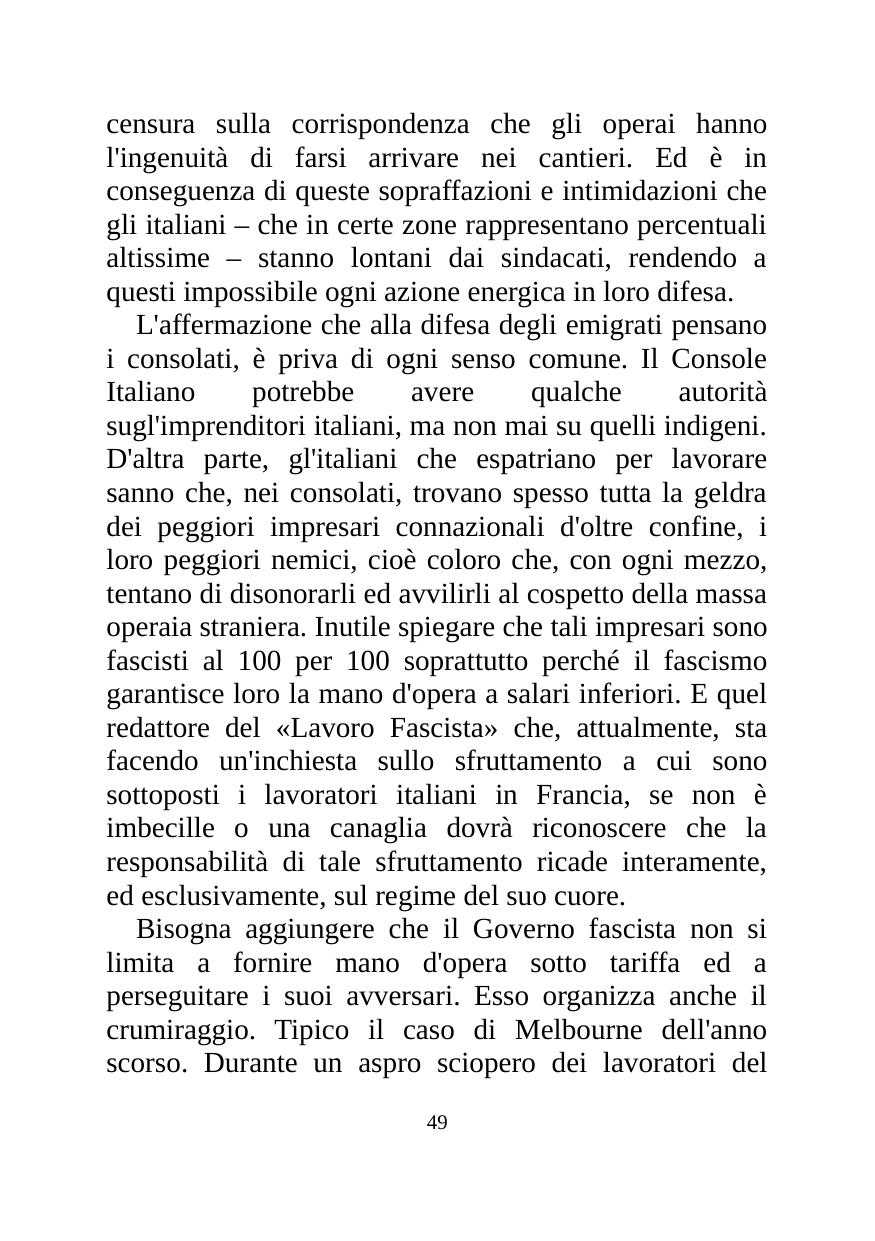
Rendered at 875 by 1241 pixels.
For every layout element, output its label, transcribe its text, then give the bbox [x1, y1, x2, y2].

text censura sulla corrispondenza che gli operai hanno l'ingenuità di farsi arrivare nei cantieri. Ed è in conseguenza di queste sopraffazioni e intimidazioni che gli italiani – che in certe zone rappresentano percentuali altissime – stanno lontani dai sindacati, rendendo a questi impossibile ogni azione energica in loro difesa. [106, 106, 768, 307]
text Bisogna aggiungere che il Governo fascista non si limita a fornire mano d'opera sotto tariffa ed a perseguitare i suoi avversari. Esso organizza anche il crumiraggio. Tipico il caso di Melbourne dell'anno scorso. Durante un aspro sciopero dei lavoratori del [106, 911, 768, 1079]
text L'affermazione che alla difesa degli emigrati pensano i consolati, è priva di ogni senso comune. Il Console Italiano potrebbe avere qualche autorità sugl'imprenditori italiani, ma non mai su quelli indigeni. D'altra parte, gl'italiani che espatriano per lavorare sanno che, nei consolati, trovano spesso tutta la geldra dei peggiori impresari connazionali d'oltre confine, i loro peggiori nemici, cioè coloro che, con ogni mezzo, tentano di disonorarli ed avvilirli al cospetto della massa operaia straniera. Inutile spiegare che tali impresari sono fascisti al 100 per 100 soprattutto perché il fascismo garantisce loro la mano d'opera a salari inferiori. E quel redattore del «Lavoro Fascista» che, attualmente, sta facendo un'inchiesta sullo sfruttamento a cui sono sottoposti i lavoratori italiani in Francia, se non è imbecille o una canaglia dovrà riconoscere che la responsabilità di tale sfruttamento ricade interamente, ed esclusivamente, sul regime del suo cuore. [106, 307, 768, 911]
